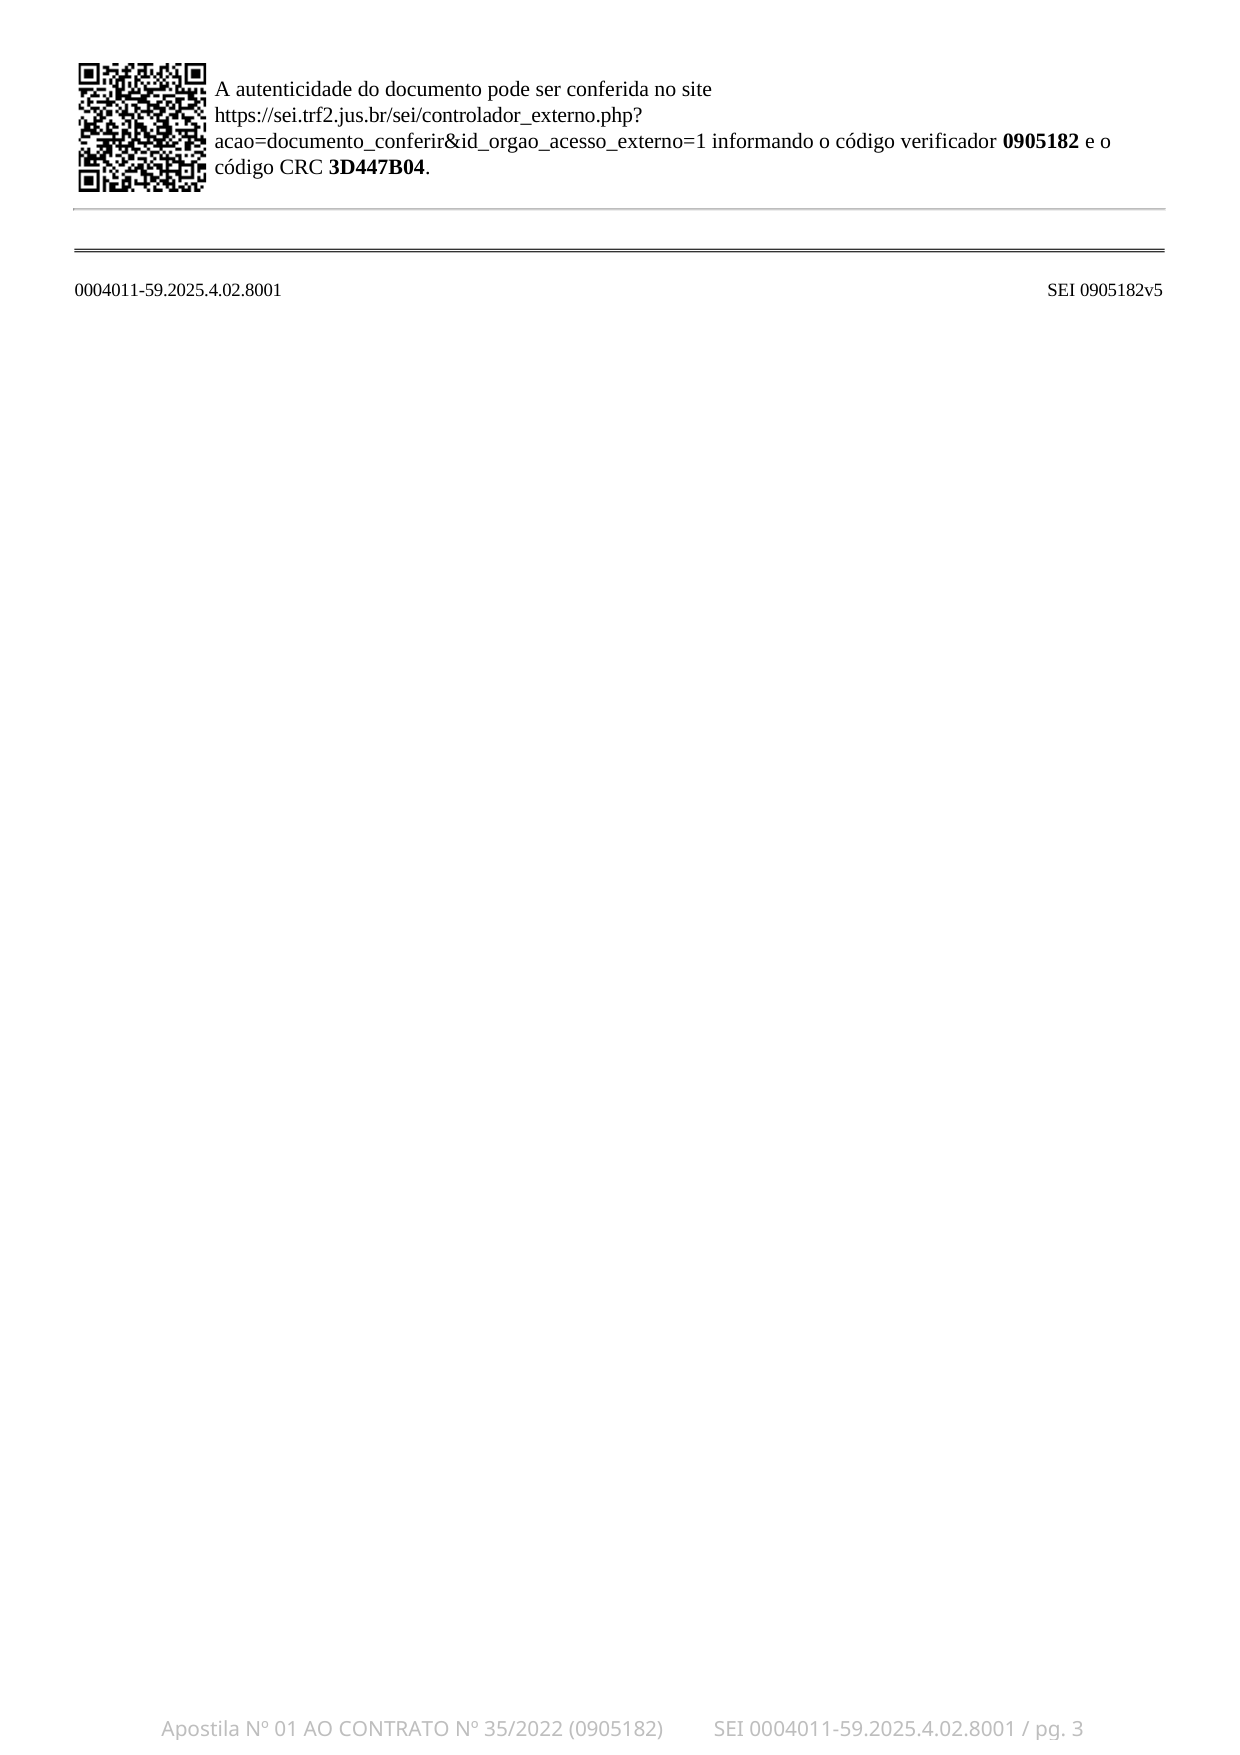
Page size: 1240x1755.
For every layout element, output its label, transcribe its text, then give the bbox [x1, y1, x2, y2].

text 0004011-59.2025.4.02.8001 SEI 0905182v5 [74, 279, 1181, 301]
text A autenticidade do documento pode ser conferida no site https://sei.trf2.jus.br/sei/controlador_externo.php? acao=documento_conferir&id_orgao_acesso_externo=1 informando o código verificador 0905182 e o código CRC 3D447B04. [214, 76, 1134, 179]
